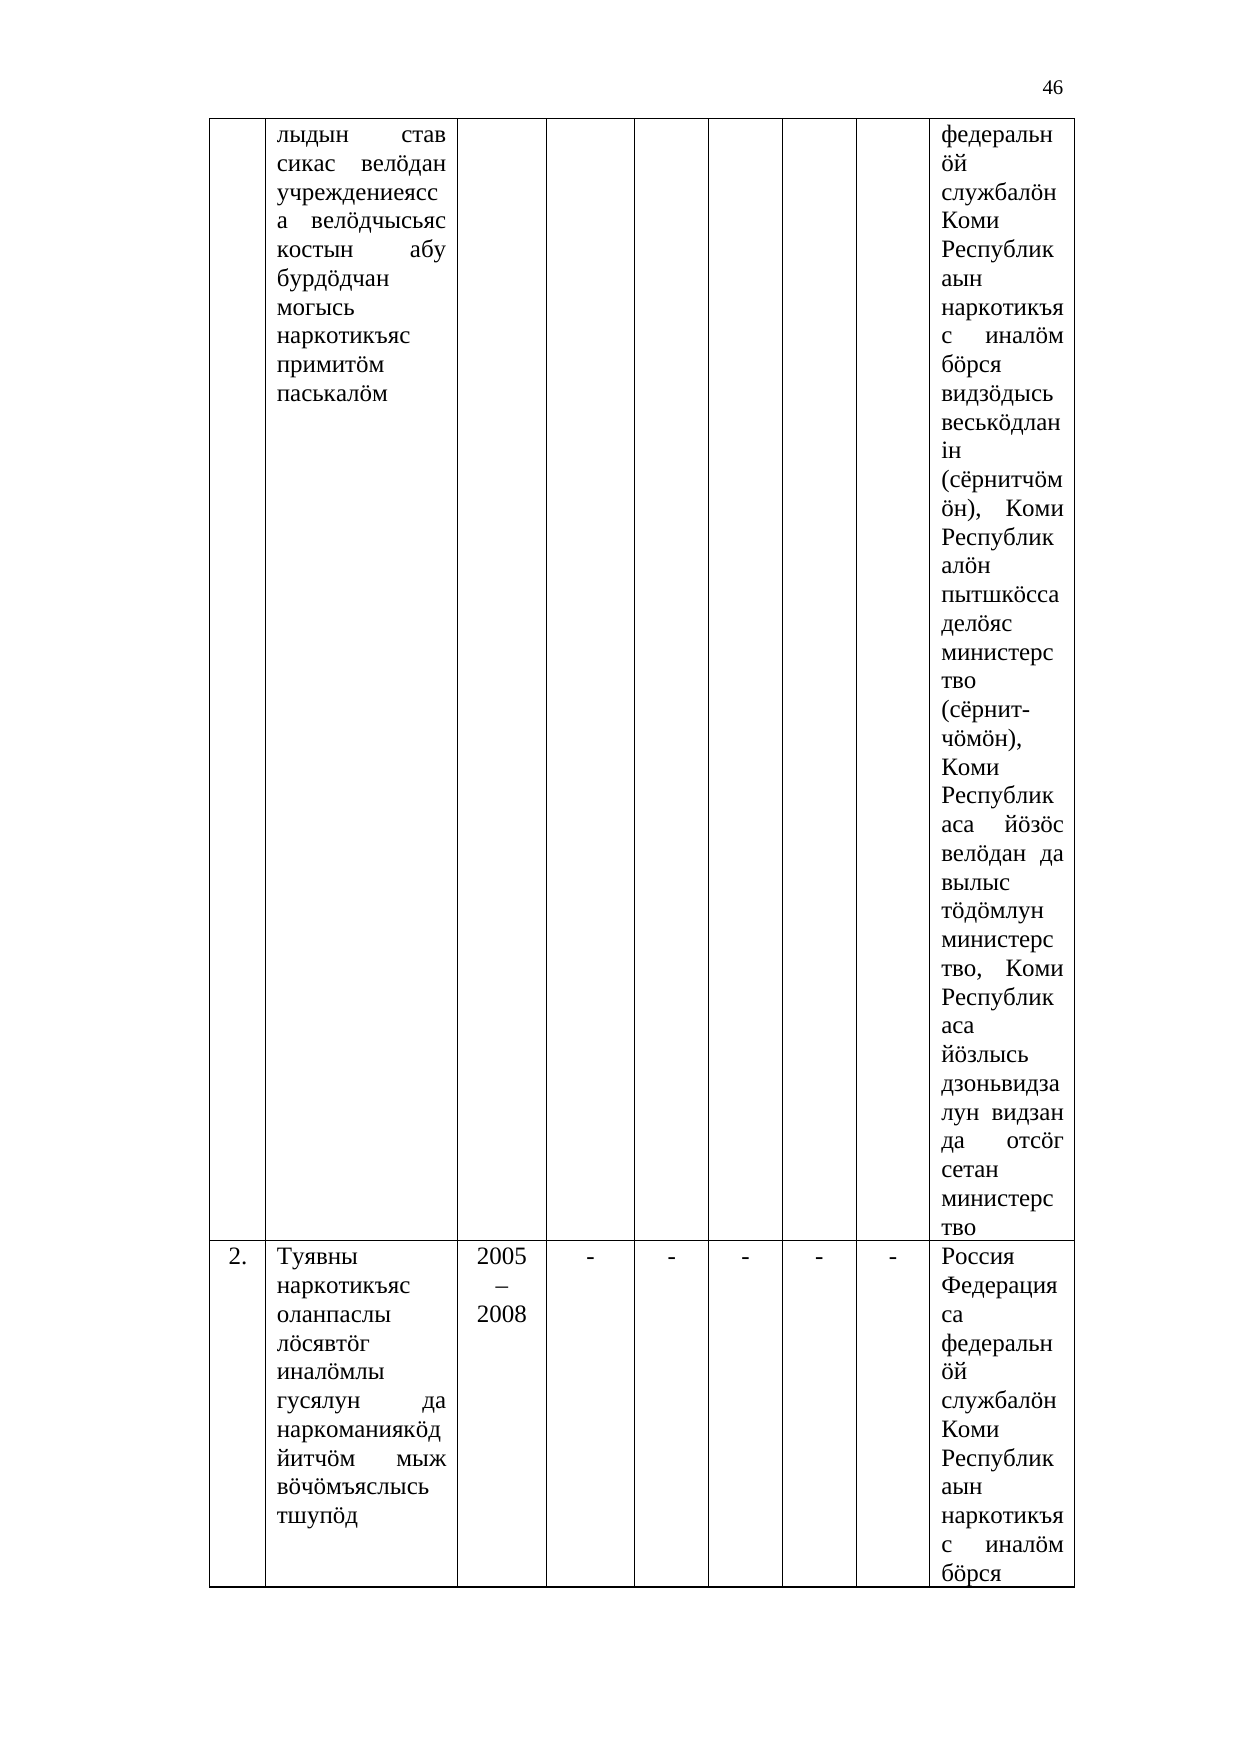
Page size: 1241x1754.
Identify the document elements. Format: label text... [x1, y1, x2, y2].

table_cell - [783, 119, 856, 1240]
table_cell 2. [210, 1241, 265, 1586]
table_cell - [635, 119, 708, 1240]
table_cell [210, 119, 265, 1240]
table_cell - [709, 119, 782, 1240]
table_cell - [709, 1241, 782, 1586]
table_cell лыдын став сикас велöдан учреждениеясса велöдчысьяс костын абу бурдöдчан могысь наркотикъяс примитöм паськалöм [266, 119, 457, 1240]
table_cell - [635, 1241, 708, 1586]
table_cell Россия Федерацияса федеральнöй службалöн Коми Республикаын наркотикъяс иналöм бöрся [930, 1241, 1074, 1586]
table_cell Туявны наркотикъяс оланпаслы лöсявтöг иналöмлы гусялун да наркоманиякöд йитчöм мыж вöчöмъяслысь тшупöд [266, 1241, 457, 1586]
table_cell - [857, 1241, 929, 1586]
table_cell - [547, 1241, 634, 1586]
table_cell - [547, 119, 634, 1240]
table_cell [458, 119, 546, 1240]
table_cell - [783, 1241, 856, 1586]
table_cell 2005 – 2008 [458, 1241, 546, 1586]
table_cell - [857, 119, 929, 1240]
table_cell федеральнöй службалöн Коми Республикаын наркотикъяс иналöм бöрся видзöдысь веськöдланiн (сёрнитчöмöн), Коми Республикалöн пытшкöсса делöяс министерство (сёрнит-чöмöн), Коми Республикаса йöзöс велöдан да вылыс тöдöмлун министерство, Коми Республикаса йöзлысь дзоньвидзалун видзан да отсöг сетан министерство [930, 119, 1074, 1240]
